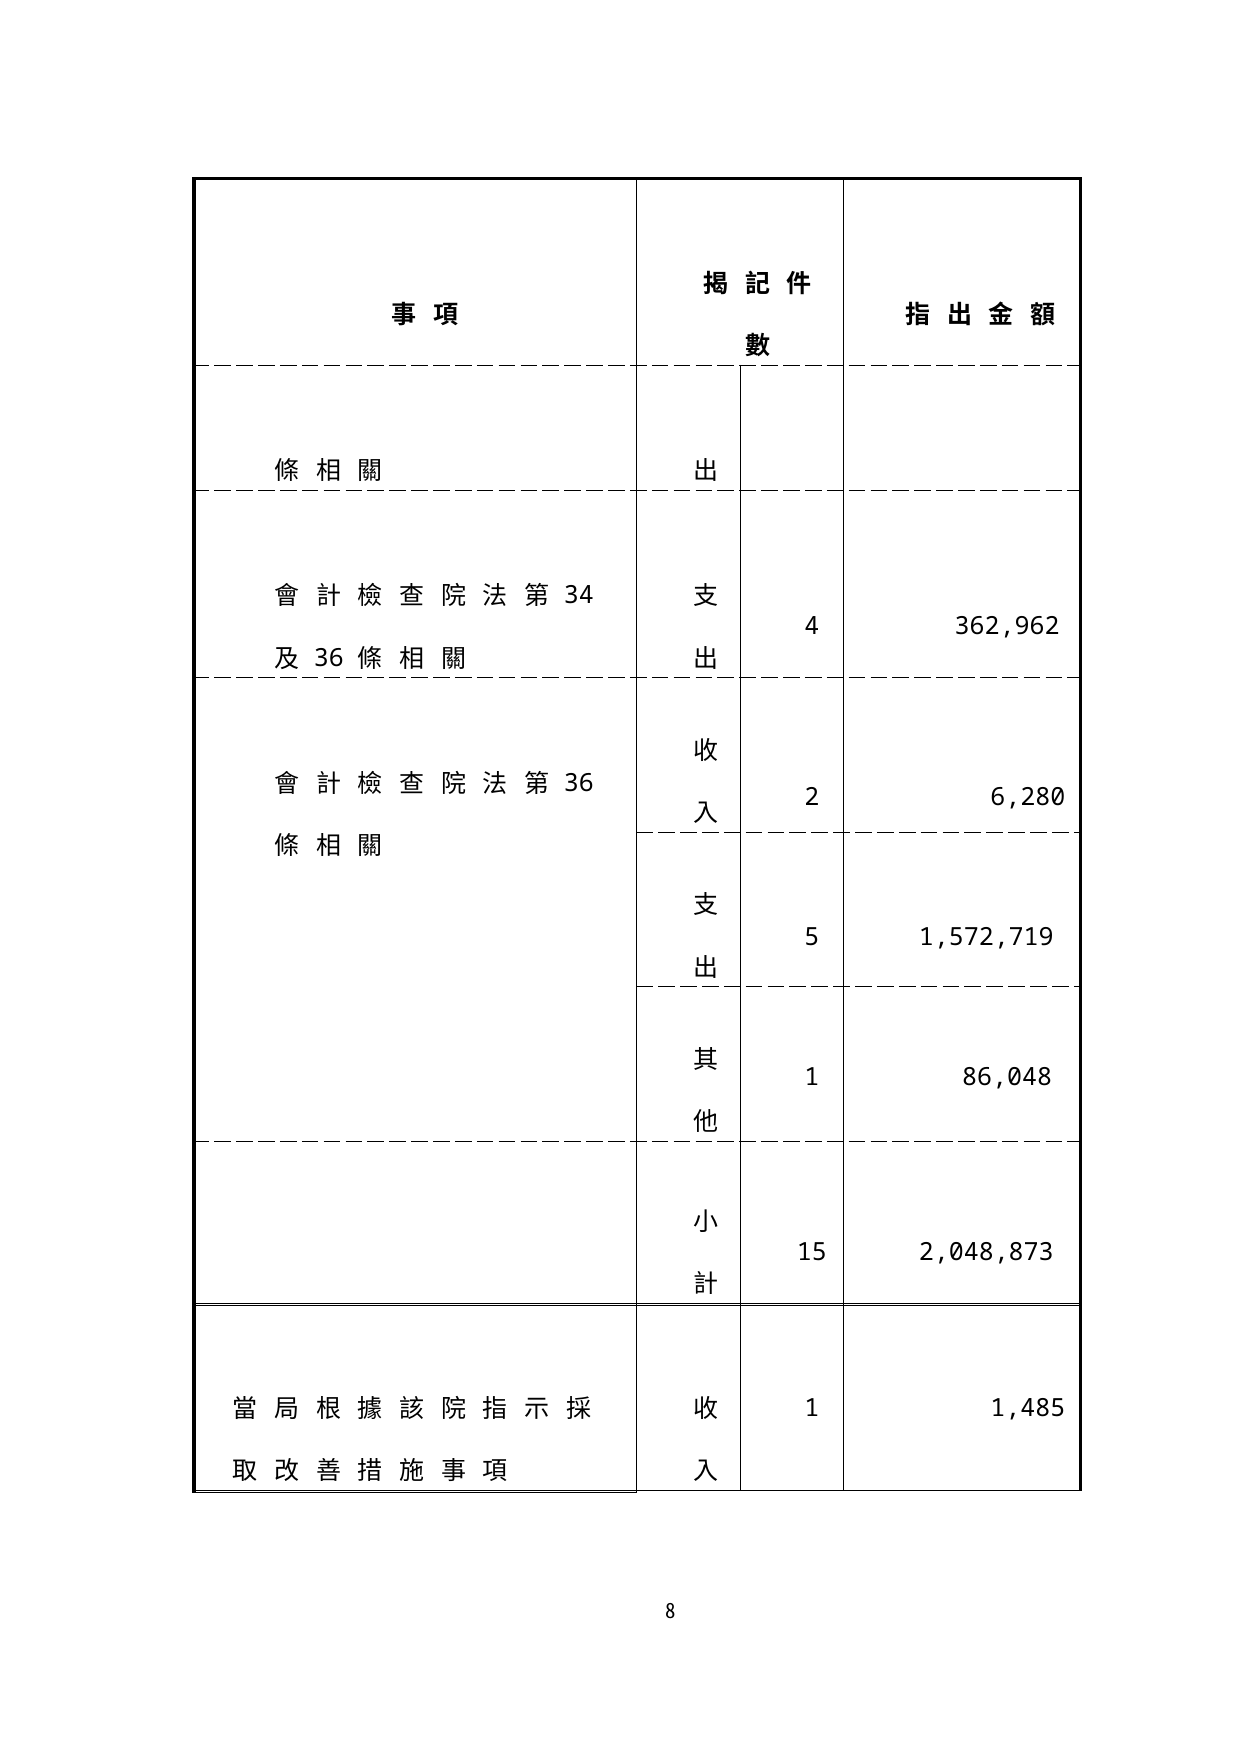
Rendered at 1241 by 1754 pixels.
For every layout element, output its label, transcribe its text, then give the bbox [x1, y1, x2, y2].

table_cell 支出 [637, 832, 740, 986]
table_cell 會計檢查院法第36條相關 [196, 677, 636, 1141]
table_header 揭記件數 [637, 180, 843, 365]
table_cell 1 [741, 986, 843, 1141]
table_cell 362,962 [844, 490, 1079, 677]
table_cell 收入 [637, 1306, 740, 1490]
table_cell 1,485 [844, 1306, 1079, 1490]
table_cell [741, 365, 843, 490]
table_cell 會計檢查院法第34及36條相關 [196, 490, 636, 677]
table_cell 當局根據該院指示採取改善措施事項 [196, 1306, 636, 1490]
table_cell 15 [741, 1141, 843, 1303]
table_cell 5 [741, 832, 843, 986]
table_header 指出金額 [844, 180, 1079, 365]
table_cell 小計 [637, 1141, 740, 1303]
table_cell 1,572,719 [844, 832, 1079, 986]
table_cell 1 [741, 1306, 843, 1490]
table_cell 條相關 [196, 365, 636, 490]
table_cell 收入 [637, 677, 740, 832]
table_cell 6,280 [844, 677, 1079, 832]
table_cell [196, 1141, 636, 1303]
table_cell 出 [637, 365, 740, 490]
table_cell 2,048,873 [844, 1141, 1079, 1303]
table_cell 2 [741, 677, 843, 832]
table_cell 支出 [637, 490, 740, 677]
table_cell [844, 365, 1079, 490]
table_cell 86,048 [844, 986, 1079, 1141]
table_cell 4 [741, 490, 843, 677]
table_cell 其他 [637, 986, 740, 1141]
table_header 事項 [196, 180, 636, 365]
